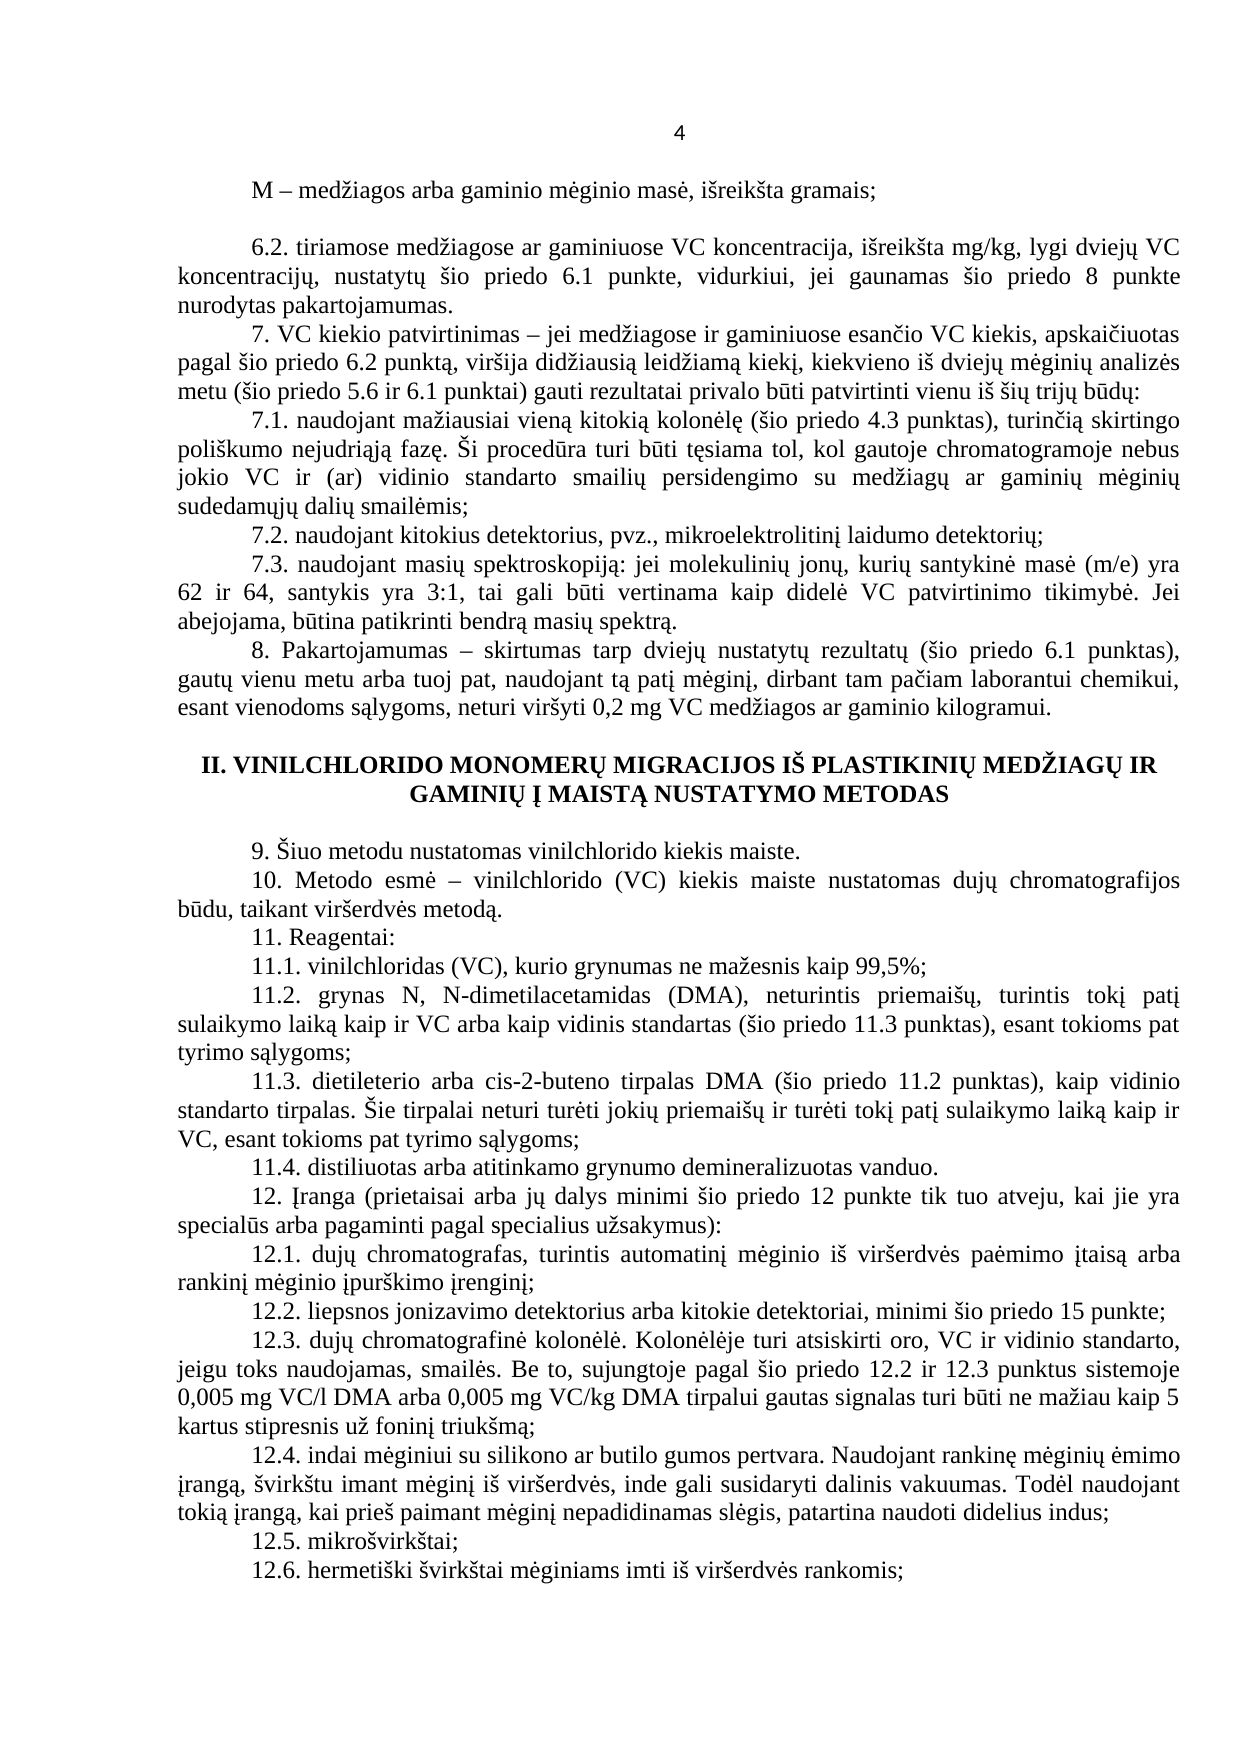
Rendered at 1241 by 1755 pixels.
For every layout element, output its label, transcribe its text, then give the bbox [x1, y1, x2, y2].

text 12.1. dujų chromatografas, turintis automatinį mėginio iš viršerdvės paėmimo įtaisą arba rankinį mėginio įpurškimo įrenginį; [177, 1239, 1181, 1296]
text 11.1. vinilchloridas (VC), kurio grynumas ne mažesnis kaip 99,5%; [177, 951, 1181, 980]
text 12.4. indai mėginiui su silikono ar butilo gumos pertvara. Naudojant rankinę mėginių ėmimo įrangą, švirkštu imant mėginį iš viršerdvės, inde gali susidaryti dalinis vakuumas. Todėl naudojant tokią įrangą, kai prieš paimant mėginį nepadidinamas slėgis, patartina naudoti didelius indus; [177, 1440, 1181, 1526]
text 12.6. hermetiški švirkštai mėginiams imti iš viršerdvės rankomis; [177, 1555, 1181, 1584]
text 10. Metodo esmė – vinilchlorido (VC) kiekis maiste nustatomas dujų chromatografijos būdu, taikant viršerdvės metodą. [177, 865, 1181, 922]
text 12.5. mikrošvirkštai; [177, 1526, 1181, 1555]
text 11.3. dietileterio arba cis-2-buteno tirpalas DMA (šio priedo 11.2 punktas), kaip vidinio standarto tirpalas. Šie tirpalai neturi turėti jokių priemaišų ir turėti tokį patį sulaikymo laiką kaip ir VC, esant tokioms pat tyrimo sąlygoms; [177, 1066, 1181, 1152]
text 12.3. dujų chromatografinė kolonėlė. Kolonėlėje turi atsiskirti oro, VC ir vidinio standarto, jeigu toks naudojamas, smailės. Be to, sujungtoje pagal šio priedo 12.2 ir 12.3 punktus sistemoje 0,005 mg VC/l DMA arba 0,005 mg VC/kg DMA tirpalui gautas signalas turi būti ne mažiau kaip 5 kartus stipresnis už foninį triukšmą; [177, 1325, 1181, 1440]
text 8. Pakartojamumas – skirtumas tarp dviejų nustatytų rezultatų (šio priedo 6.1 punktas), gautų vienu metu arba tuoj pat, naudojant tą patį mėginį, dirbant tam pačiam laborantui chemikui, esant vienodoms sąlygoms, neturi viršyti 0,2 mg VC medžiagos ar gaminio kilogramui. [177, 635, 1181, 721]
text 12. Įranga (prietaisai arba jų dalys minimi šio priedo 12 punkte tik tuo atveju, kai jie yra specialūs arba pagaminti pagal specialius užsakymus): [177, 1181, 1181, 1239]
text 7.3. naudojant masių spektroskopiją: jei molekulinių jonų, kurių santykinė masė (m/e) yra 62 ir 64, santykis yra 3:1, tai gali būti vertinama kaip didelė VC patvirtinimo tikimybė. Jei abejojama, būtina patikrinti bendrą masių spektrą. [177, 549, 1181, 635]
text 11.2. grynas N, N-dimetilacetamidas (DMA), neturintis priemaišų, turintis tokį patį sulaikymo laiką kaip ir VC arba kaip vidinis standartas (šio priedo 11.3 punktas), esant tokioms pat tyrimo sąlygoms; [177, 980, 1181, 1066]
text 7. VC kiekio patvirtinimas – jei medžiagose ir gaminiuose esančio VC kiekis, apskaičiuotas pagal šio priedo 6.2 punktą, viršija didžiausią leidžiamą kiekį, kiekvieno iš dviejų mėginių analizės metu (šio priedo 5.6 ir 6.1 punktai) gauti rezultatai privalo būti patvirtinti vienu iš šių trijų būdų: [177, 319, 1181, 405]
text 11.4. distiliuotas arba atitinkamo grynumo demineralizuotas vanduo. [177, 1152, 1181, 1181]
text II. VINILCHLORIDO MONOMERŲ MIGRACIJOS IŠ PLASTIKINIŲ MEDŽIAGŲ IR GAMINIŲ Į MAISTĄ NUSTATYMO METODAS [177, 750, 1181, 807]
text 7.2. naudojant kitokius detektorius, pvz., mikroelektrolitinį laidumo detektorių; [177, 520, 1181, 549]
text M – medžiagos arba gaminio mėginio masė, išreikšta gramais; [177, 175, 1181, 204]
text 6.2. tiriamose medžiagose ar gaminiuose VC koncentracija, išreikšta mg/kg, lygi dviejų VC koncentracijų, nustatytų šio priedo 6.1 punkte, vidurkiui, jei gaunamas šio priedo 8 punkte nurodytas pakartojamumas. [177, 232, 1181, 319]
text 12.2. liepsnos jonizavimo detektorius arba kitokie detektoriai, minimi šio priedo 15 punkte; [177, 1296, 1181, 1325]
text 9. Šiuo metodu nustatomas vinilchlorido kiekis maiste. [177, 836, 1181, 865]
text 7.1. naudojant mažiausiai vieną kitokią kolonėlę (šio priedo 4.3 punktas), turinčią skirtingo poliškumo nejudriąją fazę. Ši procedūra turi būti tęsiama tol, kol gautoje chromatogramoje nebus jokio VC ir (ar) vidinio standarto smailių persidengimo su medžiagų ar gaminių mėginių sudedamųjų dalių smailėmis; [177, 405, 1181, 520]
text 11. Reagentai: [177, 922, 1181, 951]
